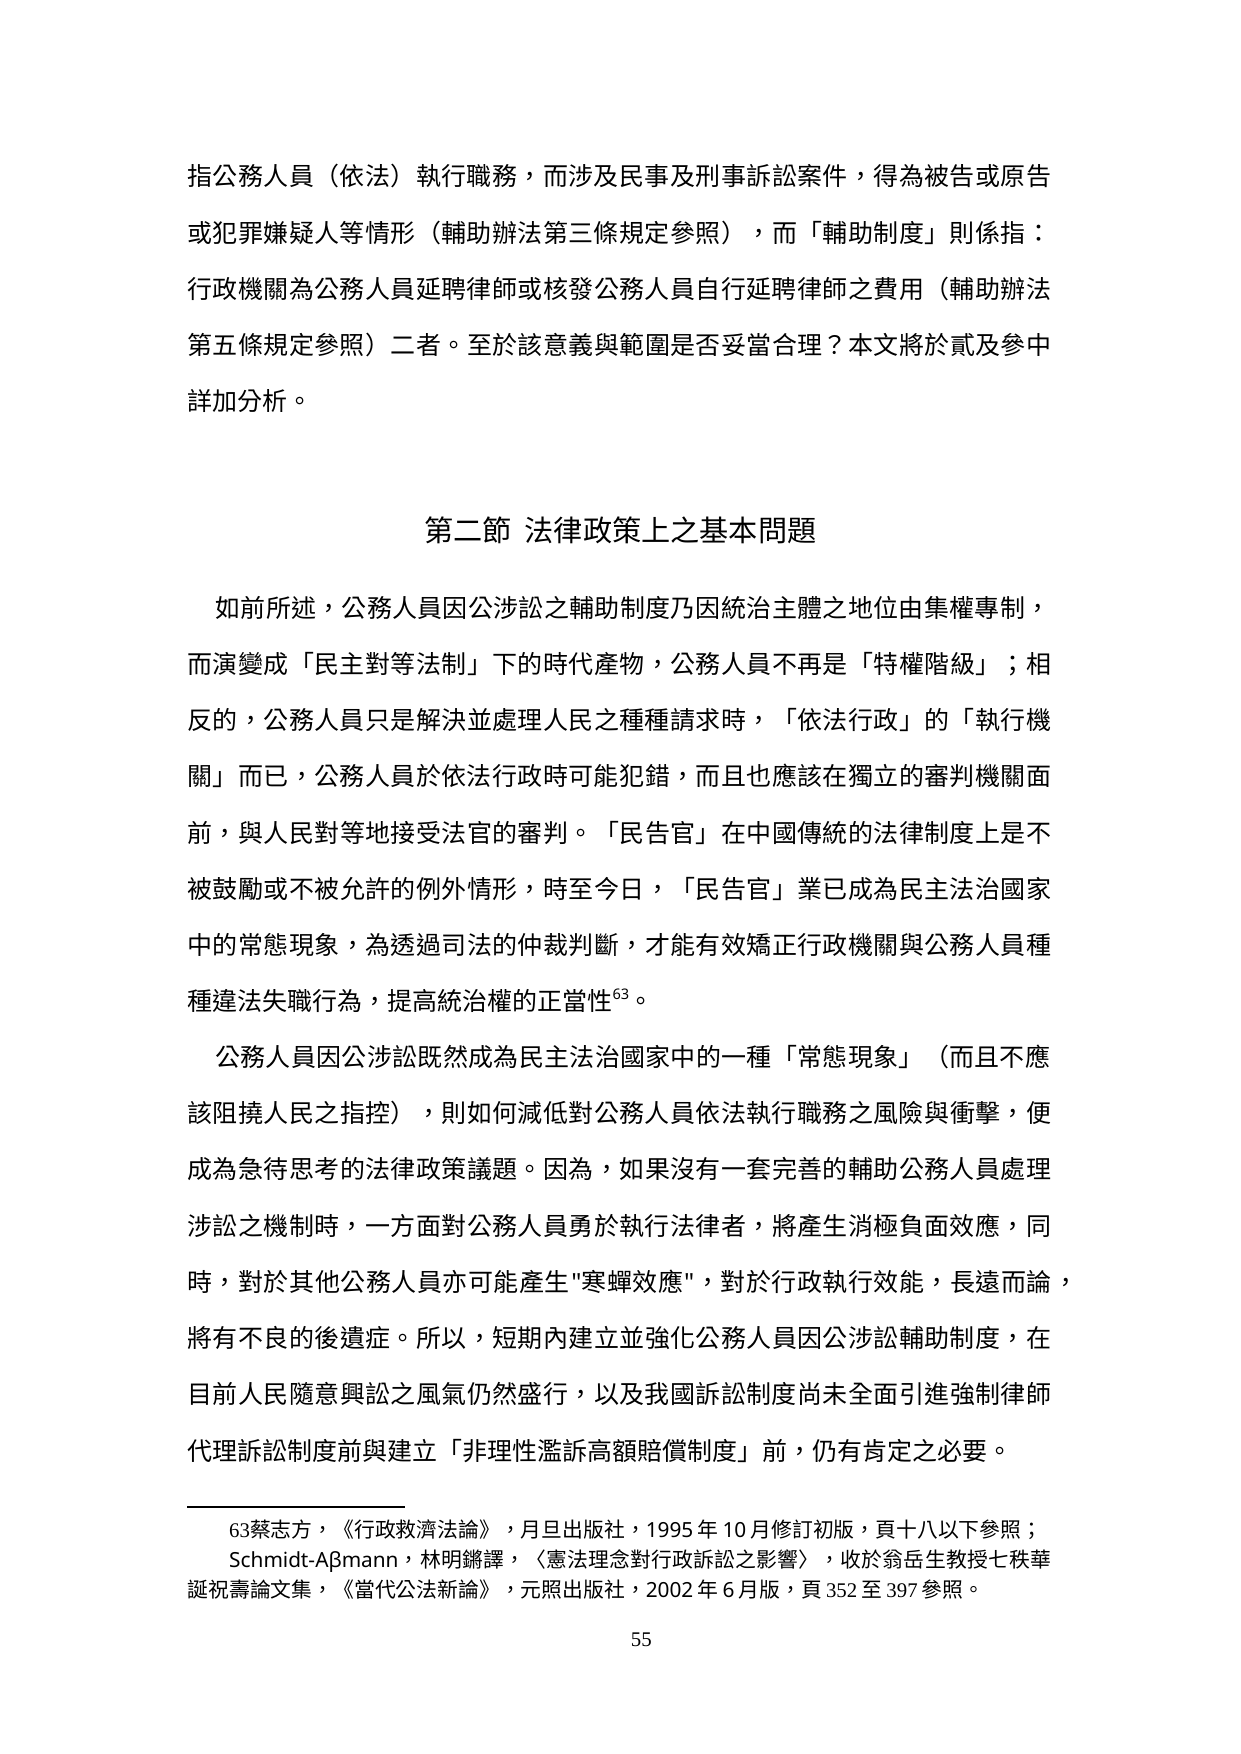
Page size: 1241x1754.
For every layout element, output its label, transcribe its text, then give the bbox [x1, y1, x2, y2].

text Schmidt-Aβmann，林明鏘譯，〈憲法理念對行政訴訟之影響〉，收於翁岳生教授七秩華誕祝壽論文集，《當代公法新論》，元照出版社，2002年6月版，頁352至397參照。 [187, 1543, 1053, 1604]
text 如前所述，公務人員因公涉訟之輔助制度乃因統治主體之地位由集權專制，而演變成「民主對等法制」下的時代產物，公務人員不再是「特權階級」；相反的，公務人員只是解決並處理人民之種種請求時，「依法行政」的「執行機關」而已，公務人員於依法行政時可能犯錯，而且也應該在獨立的審判機關面前，與人民對等地接受法官的審判。「民告官」在中國傳統的法律制度上是不被鼓勵或不被允許的例外情形，時至今日，「民告官」業已成為民主法治國家中的常態現象，為透過司法的仲裁判斷，才能有效矯正行政機關與公務人員種種違法失職行為，提高統治權的正當性。 [187, 581, 1053, 1012]
text 蔡志方，《行政救濟法論》，月旦出版社，1995年10月修訂初版，頁十八以下參照； [187, 1513, 1053, 1543]
text 指公務人員（依法）執行職務，而涉及民事及刑事訴訟案件，得為被告或原告或犯罪嫌疑人等情形（輔助辦法第三條規定參照），而「輔助制度」則係指：行政機關為公務人員延聘律師或核發公務人員自行延聘律師之費用（輔助辦法第五條規定參照）二者。至於該意義與範圍是否妥當合理？本文將於貳及參中詳加分析。 [187, 150, 1053, 412]
text 公務人員因公涉訟既然成為民主法治國家中的一種「常態現象」（而且不應該阻撓人民之指控），則如何減低對公務人員依法執行職務之風險與衝擊，便成為急待思考的法律政策議題。因為，如果沒有一套完善的輔助公務人員處理涉訟之機制時，一方面對公務人員勇於執行法律者，將產生消極負面效應，同時，對於其他公務人員亦可能產生"寒蟬效應"，對於行政執行效能，長遠而論，將有不良的後遺症。所以，短期內建立並強化公務人員因公涉訟輔助制度，在目前人民隨意興訟之風氣仍然盛行，以及我國訴訟制度尚未全面引進強制律師代理訴訟制度前與建立「非理性濫訴高額賠償制度」前，仍有肯定之必要。 [187, 1031, 1053, 1462]
list 法律政策上之基本問題 [187, 485, 1053, 560]
